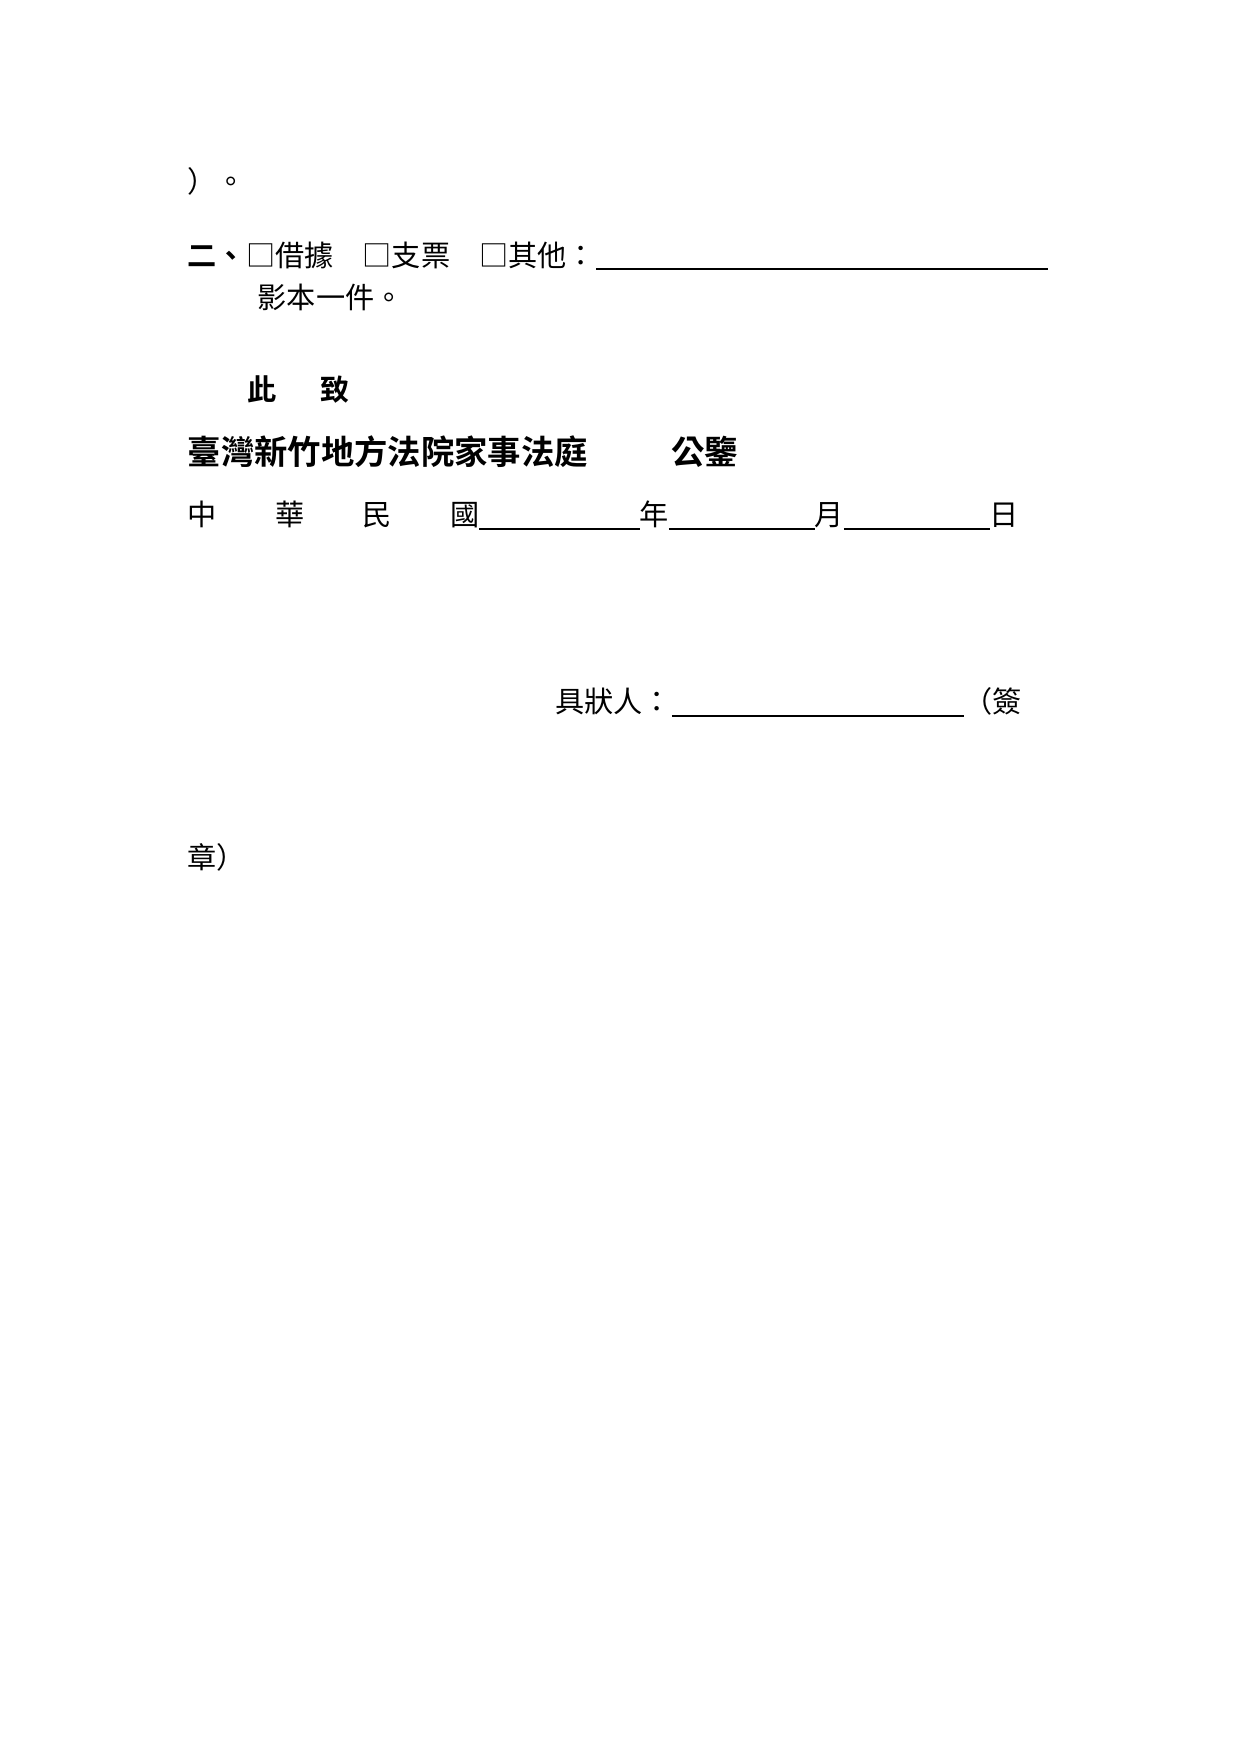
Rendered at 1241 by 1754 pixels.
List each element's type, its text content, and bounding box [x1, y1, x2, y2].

text ）。 [187, 158, 1053, 201]
text 影本一件。 [187, 274, 1053, 317]
text 二、□借據 □支票 □其他： [187, 232, 1053, 274]
text 此 致 [187, 346, 1053, 408]
text 中 華 民 國 年 月 日 [187, 471, 1053, 533]
text 臺灣新竹地方法院家事法庭 公鑒 [187, 408, 1053, 471]
text 具狀人： （簽章） [187, 658, 1053, 877]
